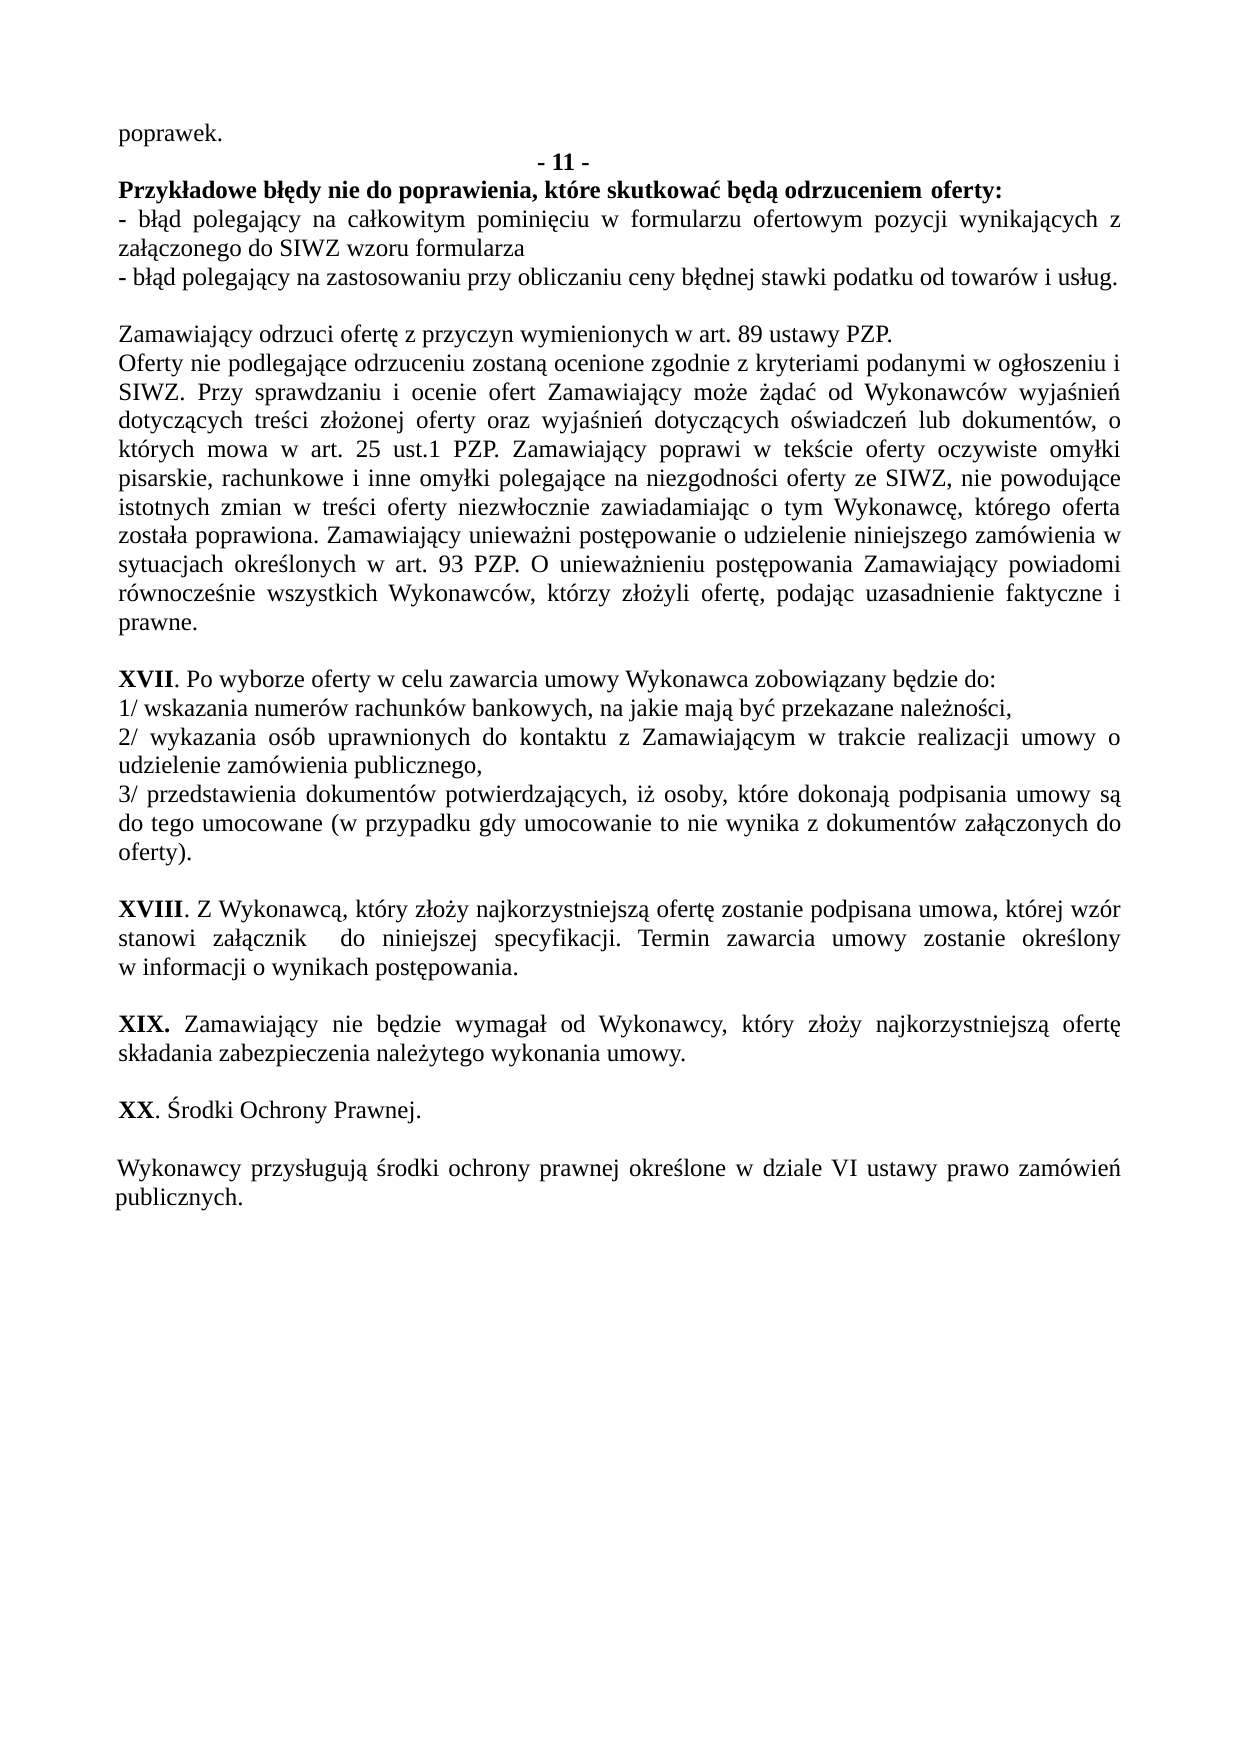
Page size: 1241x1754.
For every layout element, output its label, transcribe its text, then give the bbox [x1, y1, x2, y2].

text Przykładowe błędy nie do poprawienia, które skutkować będą odrzuceniem oferty: [118, 176, 1122, 204]
text Zamawiający odrzuci ofertę z przyczyn wymienionych w art. 89 ustawy PZP. [118, 319, 1122, 348]
text XVIII. Z Wykonawcą, który złoży najkorzystniejszą ofertę zostanie podpisana umowa, której wzór stanowi załącznik do niniejszej specyfikacji. Termin zawarcia umowy zostanie określony w informacji o wynikach postępowania. [118, 894, 1122, 981]
text XVII. Po wyborze oferty w celu zawarcia umowy Wykonawca zobowiązany będzie do: [118, 664, 1122, 693]
text - błąd polegający na zastosowaniu przy obliczaniu ceny błędnej stawki podatku od towarów i usług. [118, 262, 1122, 291]
text - 11 - [193, 147, 1122, 176]
text 3/ przedstawienia dokumentów potwierdzających, iż osoby, które dokonają podpisania umowy są do tego umocowane (w przypadku gdy umocowanie to nie wynika z dokumentów załączonych do oferty). [118, 779, 1122, 866]
text Oferty nie podlegające odrzuceniu zostaną ocenione zgodnie z kryteriami podanymi w ogłoszeniu i SIWZ. Przy sprawdzaniu i ocenie ofert Zamawiający może żądać od Wykonawców wyjaśnień dotyczących treści złożonej oferty oraz wyjaśnień dotyczących oświadczeń lub dokumentów, o których mowa w art. 25 ust.1 PZP. Zamawiający poprawi w tekście oferty oczywiste omyłki pisarskie, rachunkowe i inne omyłki polegające na niezgodności oferty ze SIWZ, nie powodujące istotnych zmian w treści oferty niezwłocznie zawiadamiając o tym Wykonawcę, którego oferta została poprawiona. Zamawiający unieważni postępowanie o udzielenie niniejszego zamówienia w sytuacjach określonych w art. 93 PZP. O unieważnieniu postępowania Zamawiający powiadomi równocześnie wszystkich Wykonawców, którzy złożyli ofertę, podając uzasadnienie faktyczne i prawne. [118, 348, 1122, 636]
text 2/ wykazania osób uprawnionych do kontaktu z Zamawiającym w trakcie realizacji umowy o udzielenie zamówienia publicznego, [118, 722, 1122, 779]
text XIX. Zamawiający nie będzie wymagał od Wykonawcy, który złoży najkorzystniejszą ofertę składania zabezpieczenia należytego wykonania umowy. [118, 1009, 1122, 1067]
text poprawek. [118, 118, 1122, 147]
text - błąd polegający na całkowitym pominięciu w formularzu ofertowym pozycji wynikających z załączonego do SIWZ wzoru formularza [118, 204, 1122, 262]
text XX. Środki Ochrony Prawnej. [118, 1096, 1122, 1124]
text 1/ wskazania numerów rachunków bankowych, na jakie mają być przekazane należności, [118, 693, 1122, 722]
text Wykonawcy przysługują środki ochrony prawnej określone w dziale VI ustawy prawo zamówień publicznych. [115, 1153, 1122, 1211]
